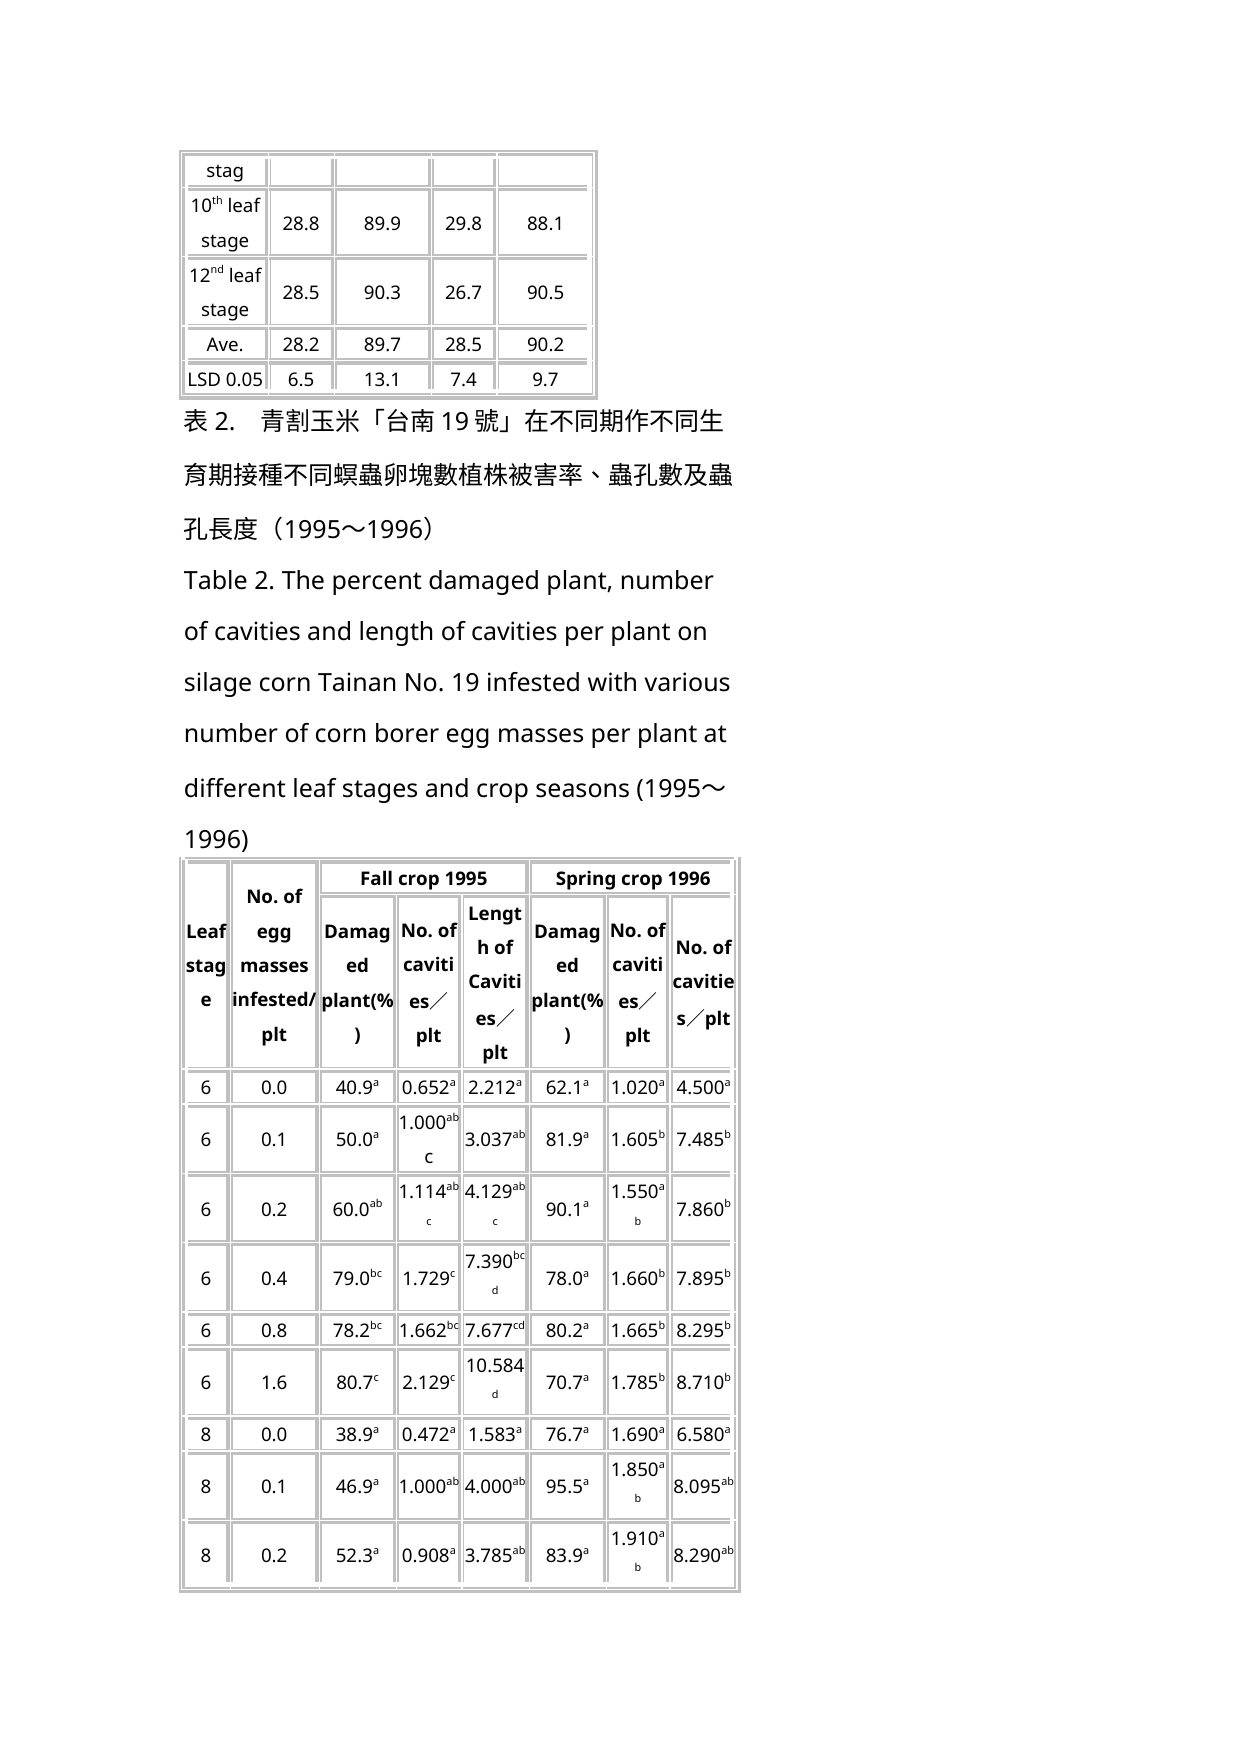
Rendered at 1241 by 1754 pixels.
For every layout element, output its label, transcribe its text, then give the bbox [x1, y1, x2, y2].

table_cell LSD 0.05 [182, 358, 268, 393]
table_cell 90.1a [532, 1177, 603, 1240]
table_cell 70.7a [532, 1351, 603, 1414]
table_cell 6 [182, 1240, 229, 1309]
table_cell 8 [182, 1449, 229, 1518]
table_cell 0.4 [233, 1246, 315, 1309]
table_cell 78.2bc [322, 1316, 393, 1344]
table_cell 7.677cd [464, 1316, 525, 1344]
table_cell 1.660b [609, 1246, 666, 1309]
table_cell 1.6 [233, 1351, 315, 1414]
table_cell 6 [182, 1067, 229, 1102]
table_cell 76.7a [532, 1420, 603, 1448]
table_cell 1.550ab [609, 1177, 666, 1240]
table_cell 7.485b [669, 1102, 737, 1171]
table_cell Damaged plant(%) [532, 898, 603, 1067]
table_cell 1.690a [609, 1420, 666, 1448]
table_cell 52.3a [319, 1518, 396, 1587]
table_cell No. of egg masses infested/plt [233, 864, 315, 1067]
table_cell 13.1 [334, 358, 431, 393]
table_cell 1.785b [609, 1351, 666, 1414]
table_cell 12nd leaf stage [182, 254, 268, 323]
table_cell 62.1a [532, 1073, 603, 1102]
table_cell No. of cavities／plt [669, 892, 737, 1067]
table_cell Fall crop 1995 [322, 864, 525, 892]
table_header 表 2. 青割玉米「台南19號」在不同期作不同生育期接種不同螟蟲卵塊數植株被害率、蟲孔數及蟲孔長度（1995～1996） Table 2. The percent damaged plant, number of cavities and length of cavities per plant on silage corn Tainan No. 19 infested with various number of corn borer egg masses per plant at different leaf stages and crop seasons (1995～1996) [182, 400, 737, 857]
table_cell 7.390bcd [464, 1246, 525, 1309]
table_cell 1.662bc [399, 1316, 458, 1344]
table_cell 29.8 [434, 191, 493, 254]
table_cell 0.0 [233, 1420, 315, 1448]
table_cell 1.910ab [606, 1518, 669, 1587]
table_cell 1.020a [609, 1073, 666, 1102]
table_cell 4.000ab [464, 1455, 525, 1518]
table_cell Ave. [182, 324, 268, 358]
table_cell 10th leaf stage [182, 185, 268, 254]
table_cell 90.5 [496, 254, 595, 323]
table_cell 0.908a [396, 1518, 461, 1587]
table_cell 79.0bc [322, 1246, 393, 1309]
table_cell 0.0 [233, 1073, 315, 1102]
table_cell 4.129abc [464, 1177, 525, 1240]
table_cell 28.2 [271, 330, 331, 358]
table_cell 6 [182, 1344, 229, 1414]
table_cell 50.0a [322, 1108, 393, 1171]
table_cell 28.5 [434, 330, 493, 358]
table_cell 7.4 [431, 358, 496, 393]
table_cell 38.9a [322, 1420, 393, 1448]
table_cell 26.7 [434, 260, 493, 323]
table_cell 3.037ab [464, 1108, 525, 1171]
table_cell [431, 152, 496, 185]
table_cell 7.895b [669, 1240, 737, 1309]
table_cell 81.9a [532, 1108, 603, 1171]
table_cell 8.290ab [669, 1518, 737, 1587]
table_cell 89.9 [337, 191, 428, 254]
table_cell 78.0a [532, 1246, 603, 1309]
table_cell [268, 152, 334, 185]
table_cell 1.000abc [399, 1108, 458, 1171]
table_cell 8 [182, 1518, 229, 1587]
table_cell 40.9a [322, 1073, 393, 1102]
table_cell 90.2 [496, 324, 595, 358]
table_cell 2.212a [464, 1073, 525, 1102]
table_cell 1.850ab [609, 1455, 666, 1518]
table_cell 0.652a [399, 1073, 458, 1102]
table_cell 90.3 [337, 260, 428, 323]
table_cell Damaged plant(%) [322, 898, 393, 1067]
table_cell 10.584d [464, 1351, 525, 1414]
table_cell 0.2 [230, 1518, 318, 1587]
table_cell 8 [182, 1414, 229, 1448]
table_cell 28.8 [271, 191, 331, 254]
table_cell 8.295b [669, 1310, 737, 1344]
table_cell Spring crop 1996 [529, 857, 737, 892]
table_cell 88.1 [496, 185, 595, 254]
table_cell 8.710b [669, 1344, 737, 1414]
table_cell 6 [182, 1102, 229, 1171]
table_cell 1.665b [609, 1316, 666, 1344]
table_cell 1.114abc [399, 1177, 458, 1240]
table_cell No. of cavities／plt [609, 898, 666, 1067]
table_cell 1.583a [464, 1420, 525, 1448]
table_cell 95.5a [532, 1455, 603, 1518]
table_cell 80.2a [532, 1316, 603, 1344]
table_cell 83.9a [529, 1518, 606, 1587]
table_cell 60.0ab [322, 1177, 393, 1240]
table_cell 7.860b [669, 1171, 737, 1240]
table_cell No. of cavities／plt [399, 898, 458, 1067]
table_cell Length of Cavities／plt [464, 898, 525, 1067]
table_cell [334, 152, 431, 185]
table_cell 6 [182, 1171, 229, 1240]
table_cell 46.9a [322, 1455, 393, 1518]
table_cell 6.5 [268, 358, 334, 393]
table_cell 0.472a [399, 1420, 458, 1448]
table_cell 1.000ab [399, 1455, 458, 1518]
table_cell 4.500a [669, 1067, 737, 1102]
table_cell 80.7c [322, 1351, 393, 1414]
table_cell 8.095ab [669, 1449, 737, 1518]
table_cell 0.1 [233, 1108, 315, 1171]
table_cell Leaf stage [182, 857, 229, 1067]
table_cell 3.785ab [461, 1518, 528, 1587]
table_cell 1.605b [609, 1108, 666, 1171]
table_cell 6 [182, 1310, 229, 1344]
table_cell stag [185, 156, 268, 185]
table_cell 0.2 [233, 1177, 315, 1240]
table_cell 89.7 [337, 330, 428, 358]
table_cell 2.129c [399, 1351, 458, 1414]
table_cell 28.5 [271, 260, 331, 323]
table_cell 1.729c [399, 1246, 458, 1309]
table_cell [496, 152, 595, 185]
table_cell 0.1 [233, 1455, 315, 1518]
table_cell 6.580a [669, 1414, 737, 1448]
table_cell 0.8 [233, 1316, 315, 1344]
table_cell 9.7 [496, 358, 595, 393]
